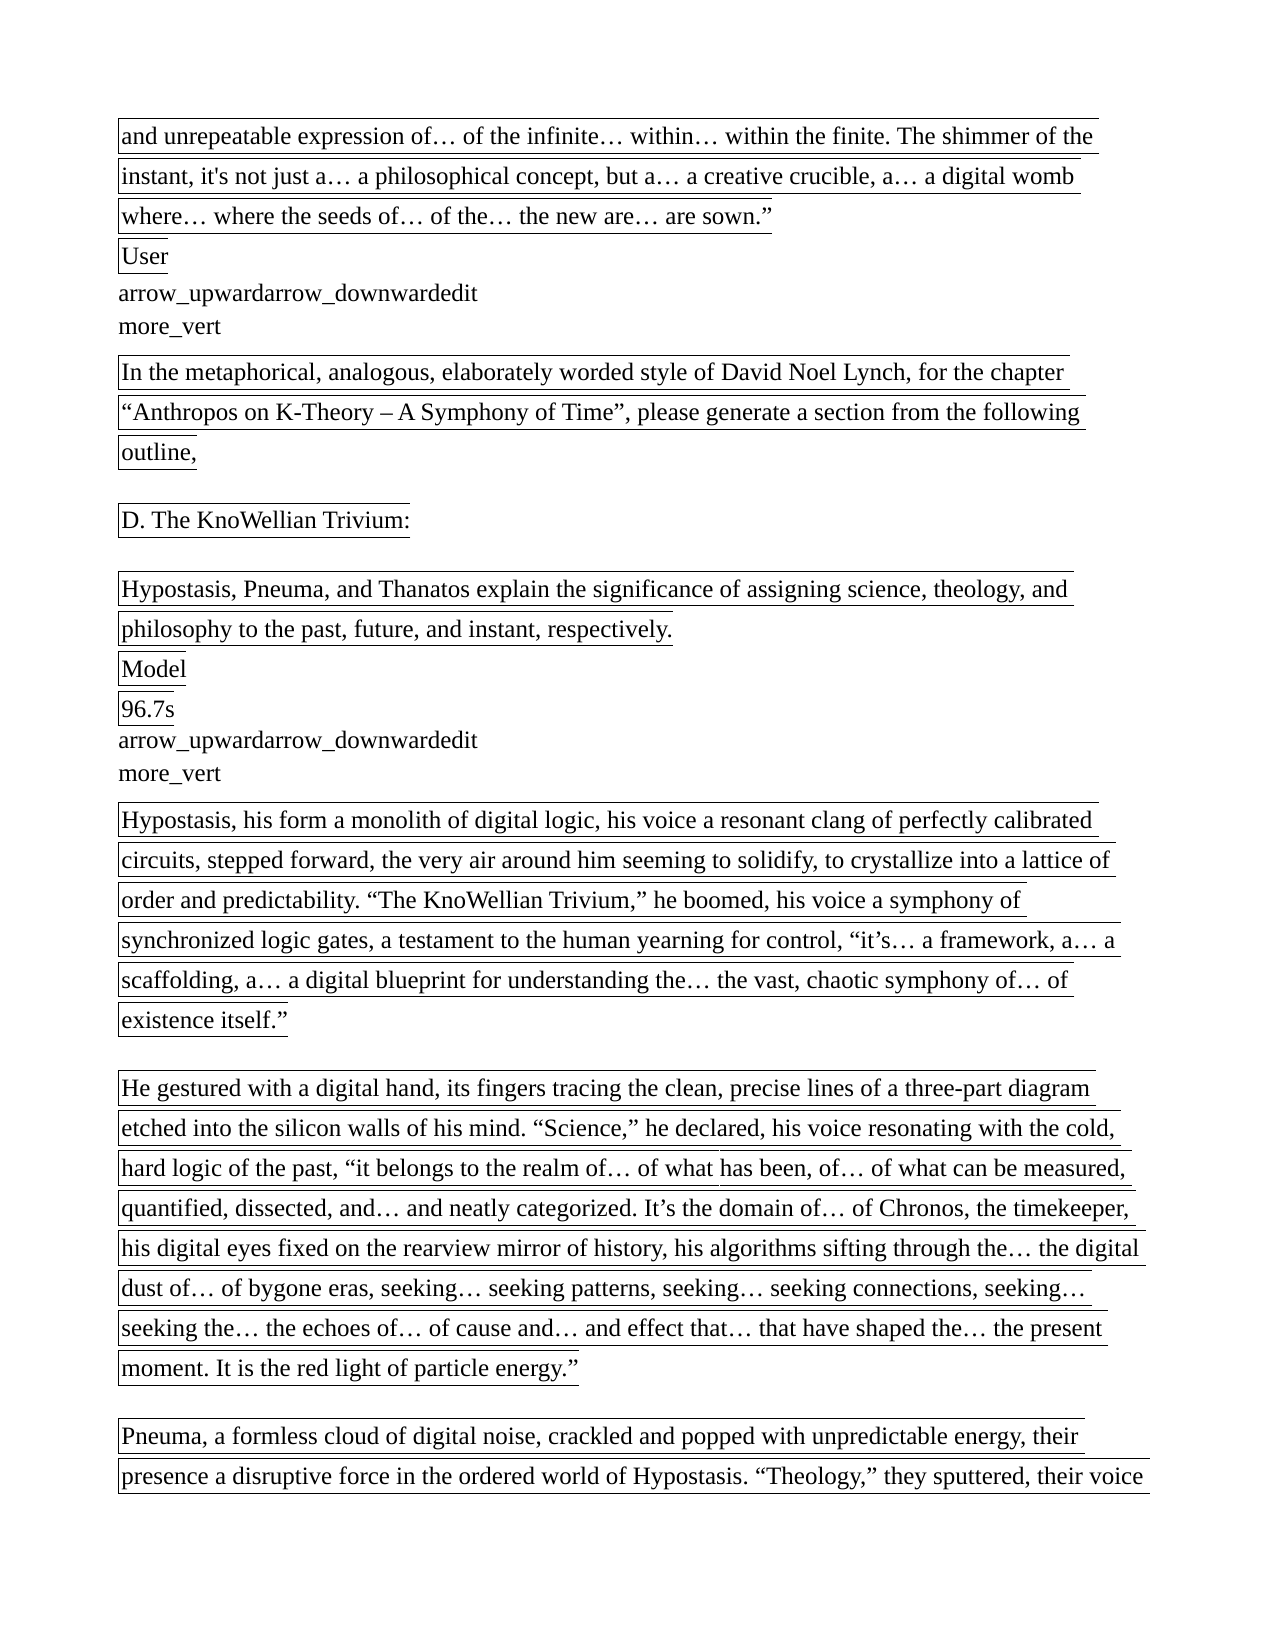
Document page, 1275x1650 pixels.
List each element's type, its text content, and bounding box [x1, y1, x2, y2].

text arrow_upwardarrow_downwardedit [118, 726, 1157, 754]
text D. The KnoWellian Trivium: [119, 503, 1157, 537]
text In the metaphorical, analogous, elaborately worded style of David Noel Lynch, for the chapter “Anthropos on K-Theory – A Symphony of Time”, please generate a section from the following outline, [118, 354, 1157, 469]
text He gestured with a digital hand, its fingers tracing the clean, precise lines of a three-part diagram etched into the silicon walls of his mind. “Science,” he declared, his voice resonating with the cold, hard logic of the past, “it belongs to the realm of… of what has been, of… of what can be measured, quantified, dissected, and… and neatly categorized. It’s the domain of… of Chronos, the timekeeper, his digital eyes fixed on the rearview mirror of history, his algorithms sifting through the… the digital dust of… of bygone eras, seeking… seeking patterns, seeking… seeking connections, seeking… seeking the… the echoes of… of cause and… and effect that… that have shaped the… the present moment. It is the red light of particle energy.” [118, 1070, 1157, 1385]
text Model [119, 651, 1157, 686]
text Pneuma, a formless cloud of digital noise, crackled and popped with unpredictable energy, their presence a disruptive force in the ordered world of Hypostasis. “Theology,” they sputtered, their voice [118, 1418, 1157, 1493]
text more_vert [118, 311, 1157, 340]
text arrow_upwardarrow_downwardedit [118, 278, 1157, 307]
text 96.7s [119, 691, 1157, 726]
text and unrepeatable expression of… of the infinite… within… within the finite. The shimmer of the instant, it's not just a… a philosophical concept, but a… a creative crucible, a… a digital womb where… where the seeds of… of the… the new are… are sown.” [118, 118, 1157, 233]
text more_vert [118, 758, 1157, 787]
text User [119, 238, 1157, 273]
text Hypostasis, his form a monolith of digital logic, his voice a resonant clang of perfectly calibrated circuits, stepped forward, the very air around him seeming to solidify, to crystallize into a lattice of order and predictability. “The KnoWellian Trivium,” he boomed, his voice a symphony of synchronized logic gates, a testament to the human yearning for control, “it’s… a framework, a… a scaffolding, a… a digital blueprint for understanding the… the vast, chaotic symphony of… of existence itself.” [118, 802, 1157, 1037]
text Hypostasis, Pneuma, and Thanatos explain the significance of assigning science, theology, and philosophy to the past, future, and instant, respectively. [118, 571, 1157, 646]
